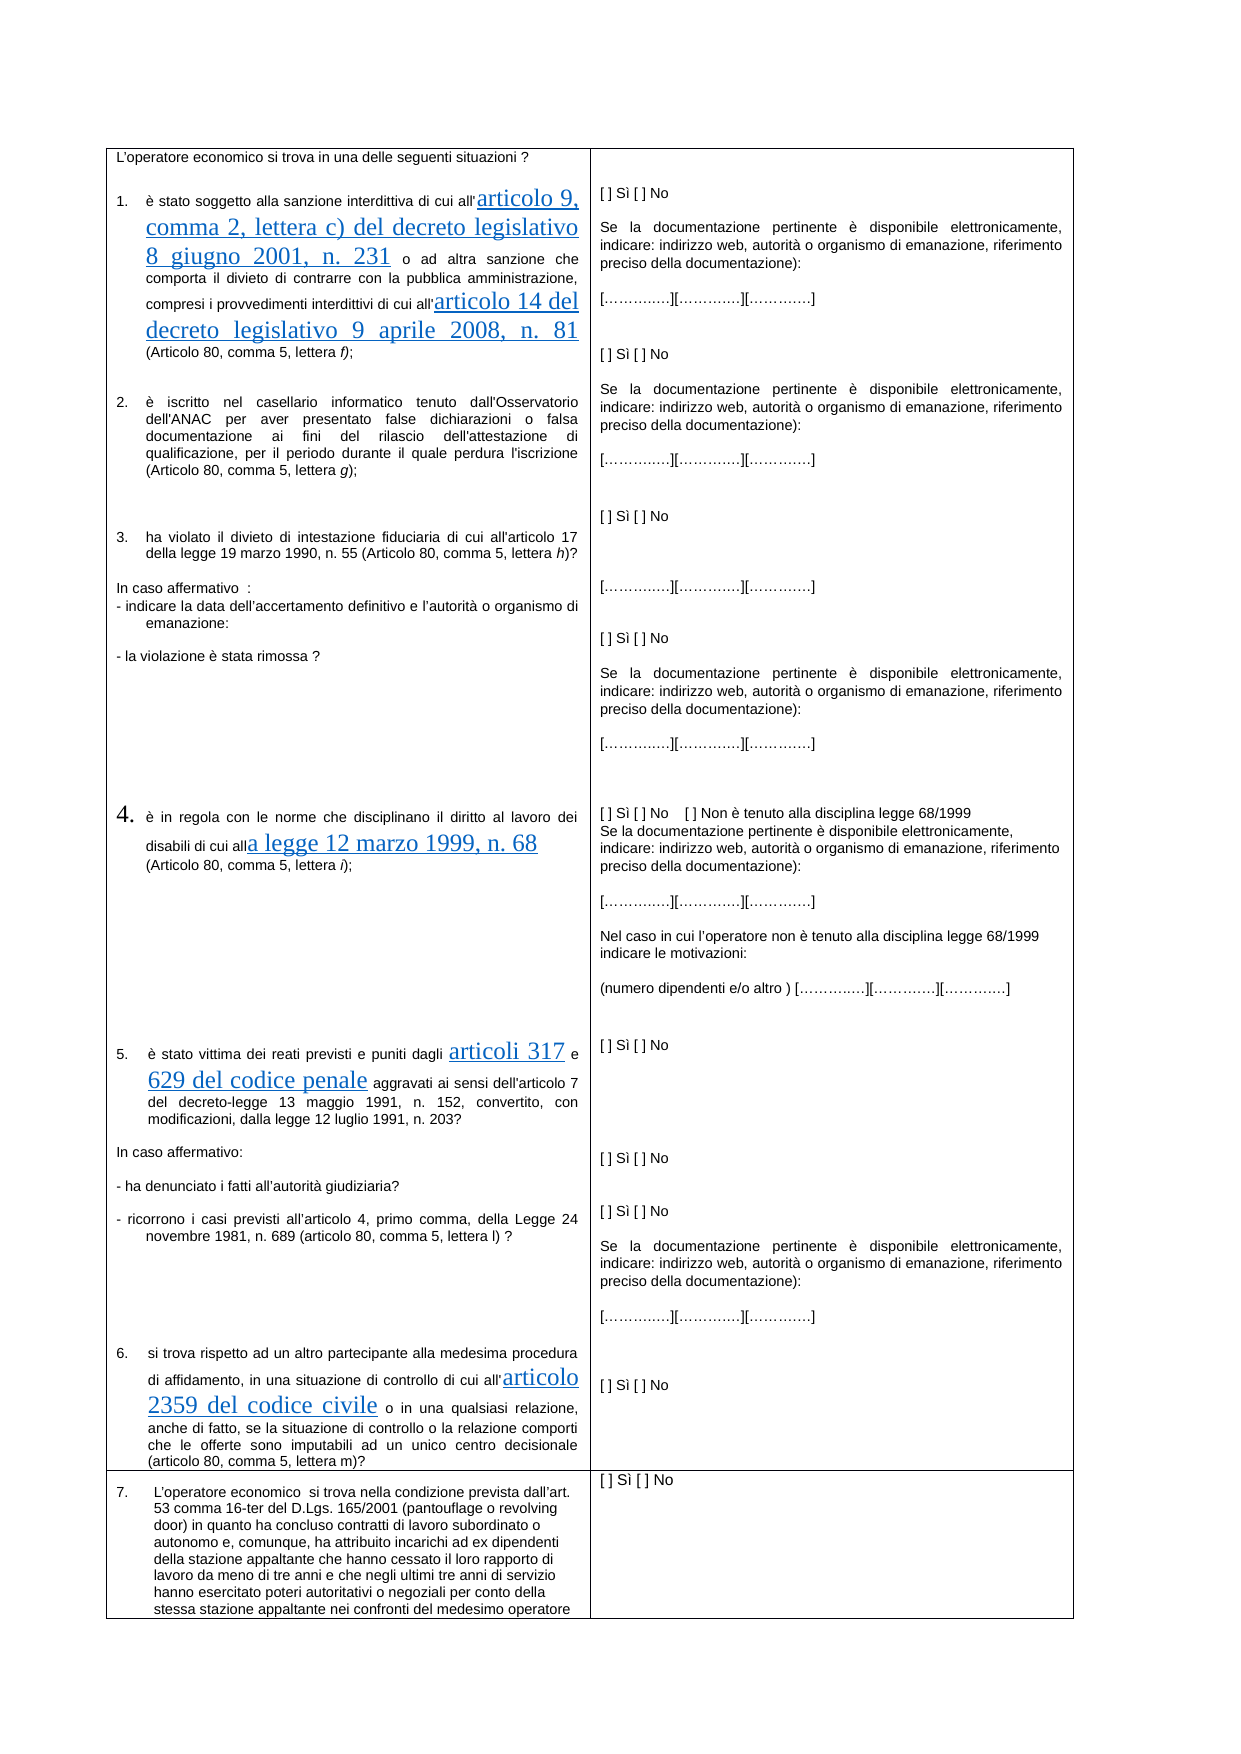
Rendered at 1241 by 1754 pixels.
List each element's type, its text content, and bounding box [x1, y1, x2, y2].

table_cell L’operatore economico si trova in una delle seguenti situazioni ? è stato soggetto alla sanzione interdittiva di cui all'articolo 9, comma 2, lettera c) del decreto legislativo 8 giugno 2001, n. 231 o ad altra sanzione che comporta il divieto di contrarre con la pubblica amministrazione, compresi i provvedimenti interdittivi di cui all'articolo 14 del decreto legislativo 9 aprile 2008, n. 81 (Articolo 80, comma 5, lettera f); è iscritto nel casellario informatico tenuto dall'Osservatorio dell'ANAC per aver presentato false dichiarazioni o falsa documentazione ai fini del rilascio dell'attestazione di qualificazione, per il periodo durante il quale perdura l'iscrizione (Articolo 80, comma 5, lettera g); ha violato il divieto di intestazione fiduciaria di cui all'articolo 17 della legge 19 marzo 1990, n. 55 (Articolo 80, comma 5, lettera h)? In caso affermativo : - indicare la data dell’accertamento definitivo e l’autorità o organismo di emanazione: - la violazione è stata rimossa ? è in regola con le norme che disciplinano il diritto al lavoro dei disabili di cui alla legge 12 marzo 1999, n. 68 (Articolo 80, comma 5, lettera i); è stato vittima dei reati previsti e puniti dagli articoli 317 e 629 del codice penale aggravati ai sensi dell'articolo 7 del decreto-legge 13 maggio 1991, n. 152, convertito, con modificazioni, dalla legge 12 luglio 1991, n. 203? In caso affermativo: - ha denunciato i fatti all’autorità giudiziaria? - ricorrono i casi previsti all’articolo 4, primo comma, della Legge 24 novembre 1981, n. 689 (articolo 80, comma 5, lettera l) ? si trova rispetto ad un altro partecipante alla medesima procedura di affidamento, in una situazione di controllo di cui all'articolo 2359 del codice civile o in una qualsiasi relazione, anche di fatto, se la situazione di controllo o la relazione comporti che le offerte sono imputabili ad un unico centro decisionale (articolo 80, comma 5, lettera m)? [107, 149, 590, 1470]
table_cell L’operatore economico si trova nella condizione prevista dall’art. 53 comma 16-ter del D.Lgs. 165/2001 (pantouflage o revolving door) in quanto ha concluso contratti di lavoro subordinato o autonomo e, comunque, ha attribuito incarichi ad ex dipendenti della stazione appaltante che hanno cessato il loro rapporto di lavoro da meno di tre anni e che negli ultimi tre anni di servizio hanno esercitato poteri autoritativi o negoziali per conto della stessa stazione appaltante nei confronti del medesimo operatore [107, 1471, 590, 1617]
table_cell [ ] Sì [ ] No Se la documentazione pertinente è disponibile elettronicamente, indicare: indirizzo web, autorità o organismo di emanazione, riferimento preciso della documentazione): [………..…][……….…][……….…] [ ] Sì [ ] No Se la documentazione pertinente è disponibile elettronicamente, indicare: indirizzo web, autorità o organismo di emanazione, riferimento preciso della documentazione): [………..…][……….…][……….…] [ ] Sì [ ] No [………..…][……….…][……….…] [ ] Sì [ ] No Se la documentazione pertinente è disponibile elettronicamente, indicare: indirizzo web, autorità o organismo di emanazione, riferimento preciso della documentazione): [………..…][……….…][……….…] [ ] Sì [ ] No [ ] Non è tenuto alla disciplina legge 68/1999 Se la documentazione pertinente è disponibile elettronicamente, indicare: indirizzo web, autorità o organismo di emanazione, riferimento preciso della documentazione): [………..…][……….…][……….…] Nel caso in cui l’operatore non è tenuto alla disciplina legge 68/1999 indicare le motivazioni: (numero dipendenti e/o altro ) [………..…][……….…][……….…] [ ] Sì [ ] No [ ] Sì [ ] No [ ] Sì [ ] No Se la documentazione pertinente è disponibile elettronicamente, indicare: indirizzo web, autorità o organismo di emanazione, riferimento preciso della documentazione): [………..…][……….…][……….…] [ ] Sì [ ] No [591, 149, 1073, 1470]
table_cell [ ] Sì [ ] No [591, 1471, 1073, 1617]
